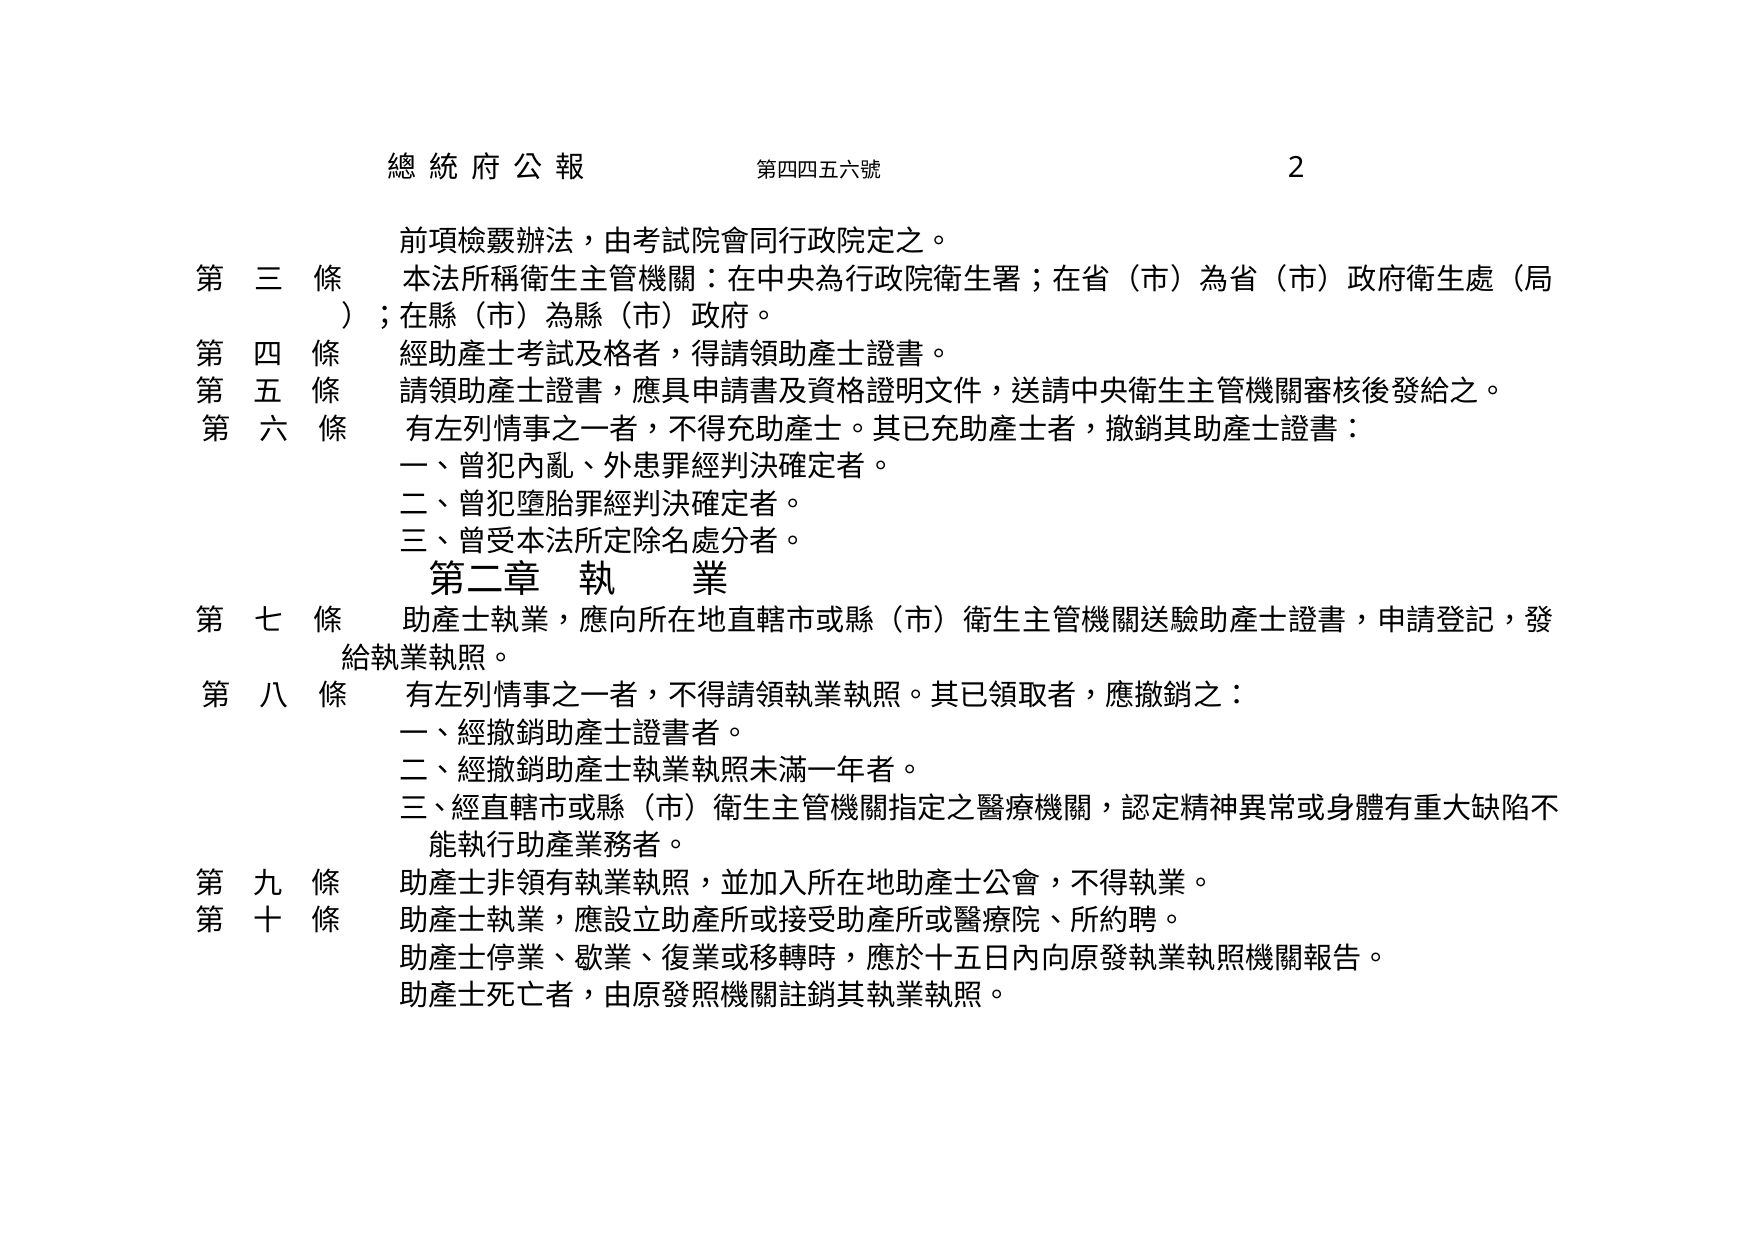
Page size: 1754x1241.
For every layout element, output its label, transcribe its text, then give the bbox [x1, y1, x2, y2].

text 二、經撤銷助產士執業執照未滿一年者。 [399, 751, 1559, 788]
text 前項檢覈辦法，由考試院會同行政院定之。 [341, 222, 1559, 259]
text 第二章 執 業 [428, 559, 1559, 601]
text 第 九 條 助產士非領有執業執照，並加入所在地助產士公會，不得執業。 [195, 863, 1559, 901]
text 二、曾犯墮胎罪經判決確定者。 [399, 484, 1559, 522]
text 一、曾犯內亂、外患罪經判決確定者。 [399, 447, 1559, 484]
text 助產士死亡者，由原發照機關註銷其執業執照。 [341, 976, 1559, 1013]
text 第 六 條 有左列情事之一者，不得充助產士。其已充助產士者，撤銷其助產士證書： [201, 409, 1559, 447]
text 助產士停業、歇業、復業或移轉時，應於十五日內向原發執業執照機關報告。 [341, 938, 1559, 976]
text 三、經直轄市或縣（市）衛生主管機關指定之醫療機關，認定精神異常或身體有重大缺陷不能執行助產業務者。 [399, 788, 1559, 863]
text 第 八 條 有左列情事之一者，不得請領執業執照。其已領取者，應撤銷之： [201, 676, 1559, 713]
text 第 五 條 請領助產士證書，應具申請書及資格證明文件，送請中央衛生主管機關審核後發給之。 [195, 372, 1559, 409]
text 第 三 條 本法所稱衛生主管機關：在中央為行政院衛生署；在省（市）為省（市）政府衛生處（局）；在縣（市）為縣（市）政府。 [195, 259, 1559, 334]
text 第 四 條 經助產士考試及格者，得請領助產士證書。 [195, 334, 1559, 372]
text 一、經撤銷助產士證書者。 [399, 713, 1559, 751]
text 第 十 條 助產士執業，應設立助產所或接受助產所或醫療院、所約聘。 [195, 901, 1559, 938]
text 第 七 條 助產士執業，應向所在地直轄市或縣（市）衛生主管機關送驗助產士證書，申請登記，發給執業執照。 [195, 601, 1559, 676]
text 三、曾受本法所定除名處分者。 [399, 522, 1559, 559]
